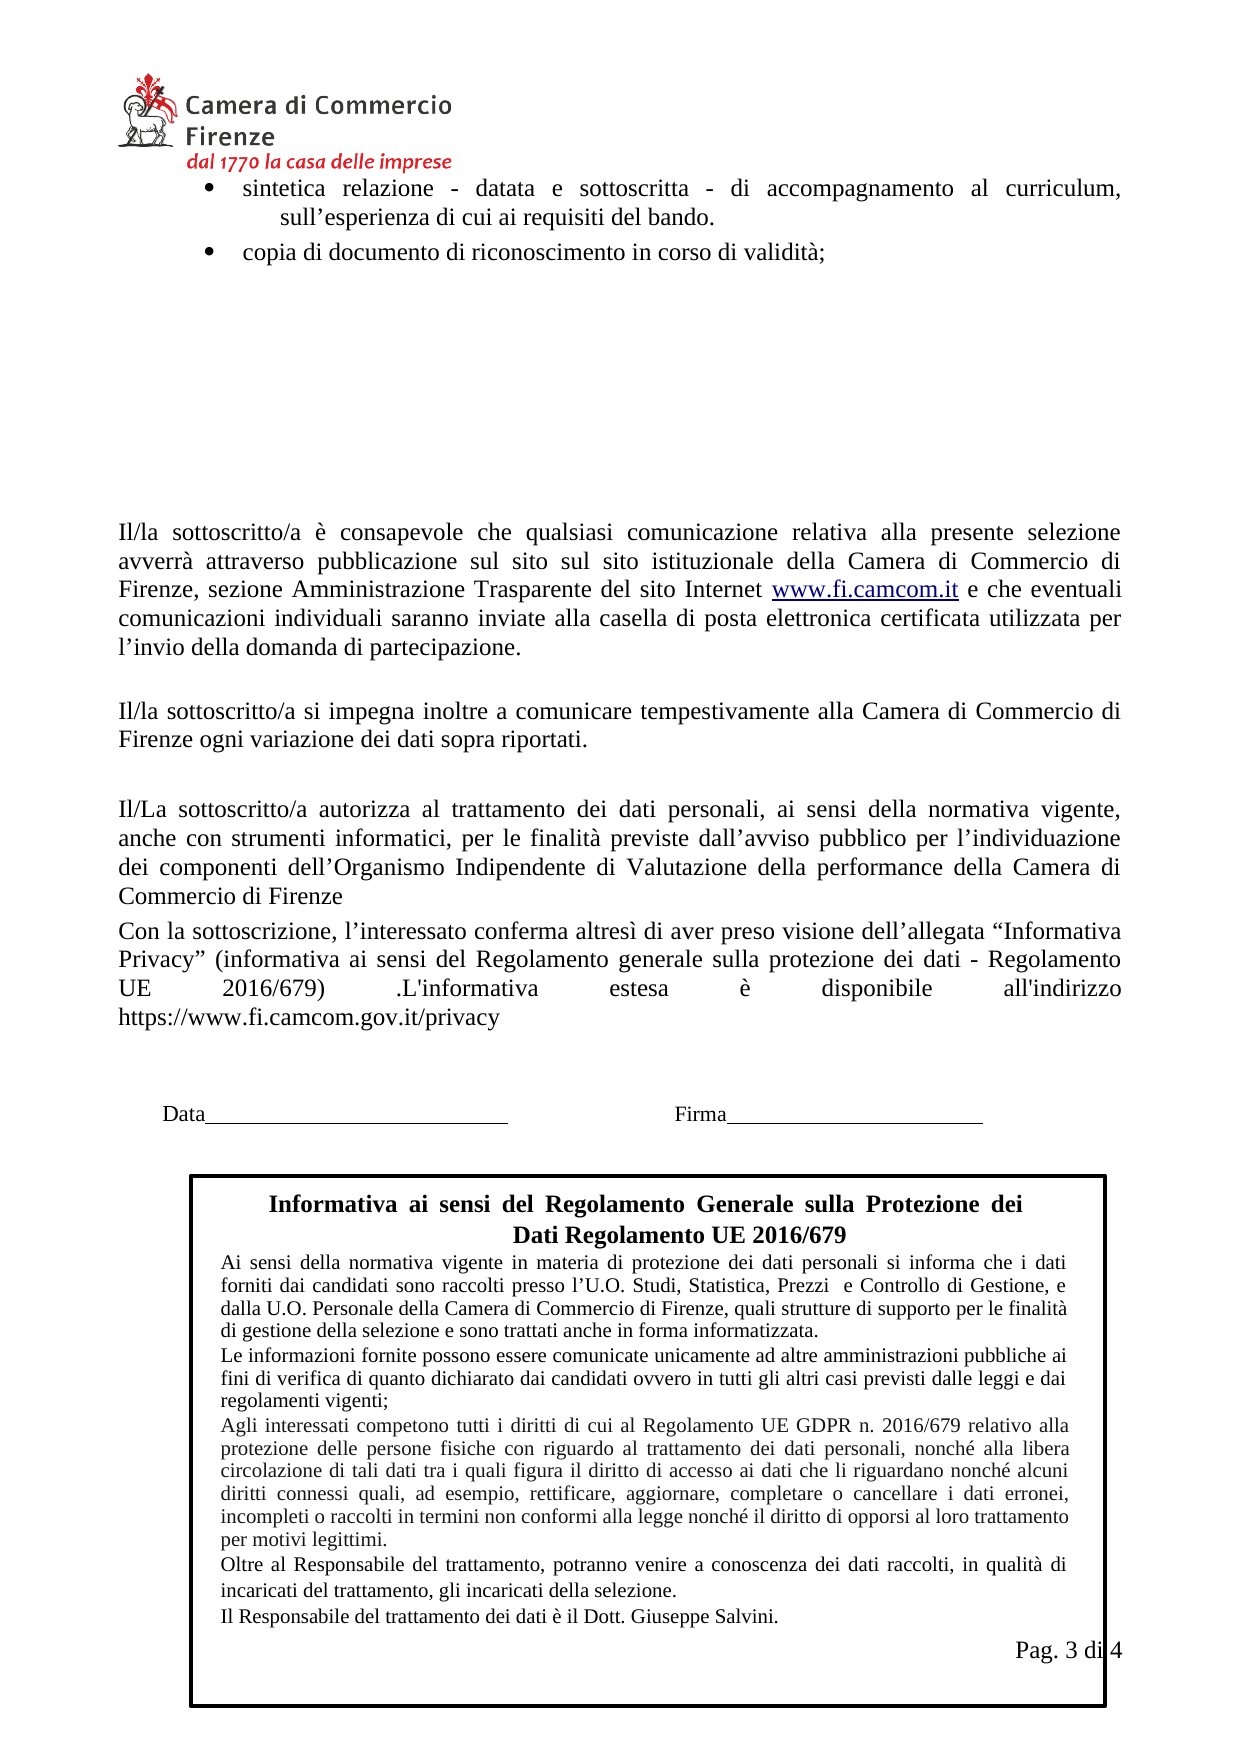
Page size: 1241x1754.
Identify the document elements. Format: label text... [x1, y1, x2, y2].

text Con la sottoscrizione, l’interessato conferma altresì di aver preso visione dell’allegata “Informativa Privacy” (informativa ai sensi del Regolamento generale sulla protezione dei dati - Regolamento UE 2016/679) .L'informativa estesa è disponibile all'indirizzo https://www.fi.camcom.gov.it/privacy [118, 916, 1122, 1031]
text Il/la sottoscritto/a è consapevole che qualsiasi comunicazione relativa alla presente selezione avverrà attraverso pubblicazione sul sito sul sito istituzionale della Camera di Commercio di Firenze, sezione Amministrazione Trasparente del sito Internet www.fi.camcom.it e che eventuali comunicazioni individuali saranno inviate alla casella di posta elettronica certificata utilizzata per l’invio della domanda di partecipazione. [118, 517, 1122, 661]
list copia di documento di riconoscimento in corso di validità; [205, 237, 1122, 266]
text Le informazioni fornite possono essere comunicate unicamente ad altre amministrazioni pubbliche ai fini di verifica di quanto dichiarato dai candidati ovvero in tutti gli altri casi previsti dalle leggi e dai regolamenti vigenti; [220, 1344, 1068, 1412]
list sintetica relazione - datata e sottoscritta - di accompagnamento al curriculum, sull’esperienza di cui ai requisiti del bando. [205, 173, 1122, 231]
text Informativa ai sensi del Regolamento Generale sulla Protezione dei Dati Regolamento UE 2016/679 [268, 1189, 1024, 1248]
text Il Responsabile del trattamento dei dati è il Dott. Giuseppe Salvini. [220, 1604, 1103, 1628]
text Oltre al Responsabile del trattamento, potranno venire a conoscenza dei dati raccolti, in qualità di incaricati del trattamento, gli incaricati della selezione. [220, 1552, 1068, 1602]
text Data Firma [162, 1100, 1122, 1126]
text Agli interessati competono tutti i diritti di cui al Regolamento UE GDPR n. 2016/679 relativo alla protezione delle persone fisiche con riguardo al trattamento dei dati personali, nonché alla libera circolazione di tali dati tra i quali figura il diritto di accesso ai dati che li riguardano nonché alcuni diritti connessi quali, ad esempio, rettificare, aggiornare, completare o cancellare i dati erronei, incompleti o raccolti in termini non conformi alla legge nonché il diritto di opporsi al loro trattamento per motivi legittimi. [220, 1414, 1071, 1551]
text Il/La sottoscritto/a autorizza al trattamento dei dati personali, ai sensi della normativa vigente, anche con strumenti informatici, per le finalità previste dall’avviso pubblico per l’individuazione dei componenti dell’Organismo Indipendente di Valutazione della performance della Camera di Commercio di Firenze [118, 794, 1122, 909]
text Ai sensi della normativa vigente in materia di protezione dei dati personali si informa che i dati forniti dai candidati sono raccolti presso l’U.O. Studi, Statistica, Prezzi e Controllo di Gestione, e dalla U.O. Personale della Camera di Commercio di Firenze, quali strutture di supporto per le finalità di gestione della selezione e sono trattati anche in forma informatizzata. [220, 1251, 1068, 1342]
text Il/la sottoscritto/a si impegna inoltre a comunicare tempestivamente alla Camera di Commercio di Firenze ogni variazione dei dati sopra riportati. [118, 696, 1122, 753]
